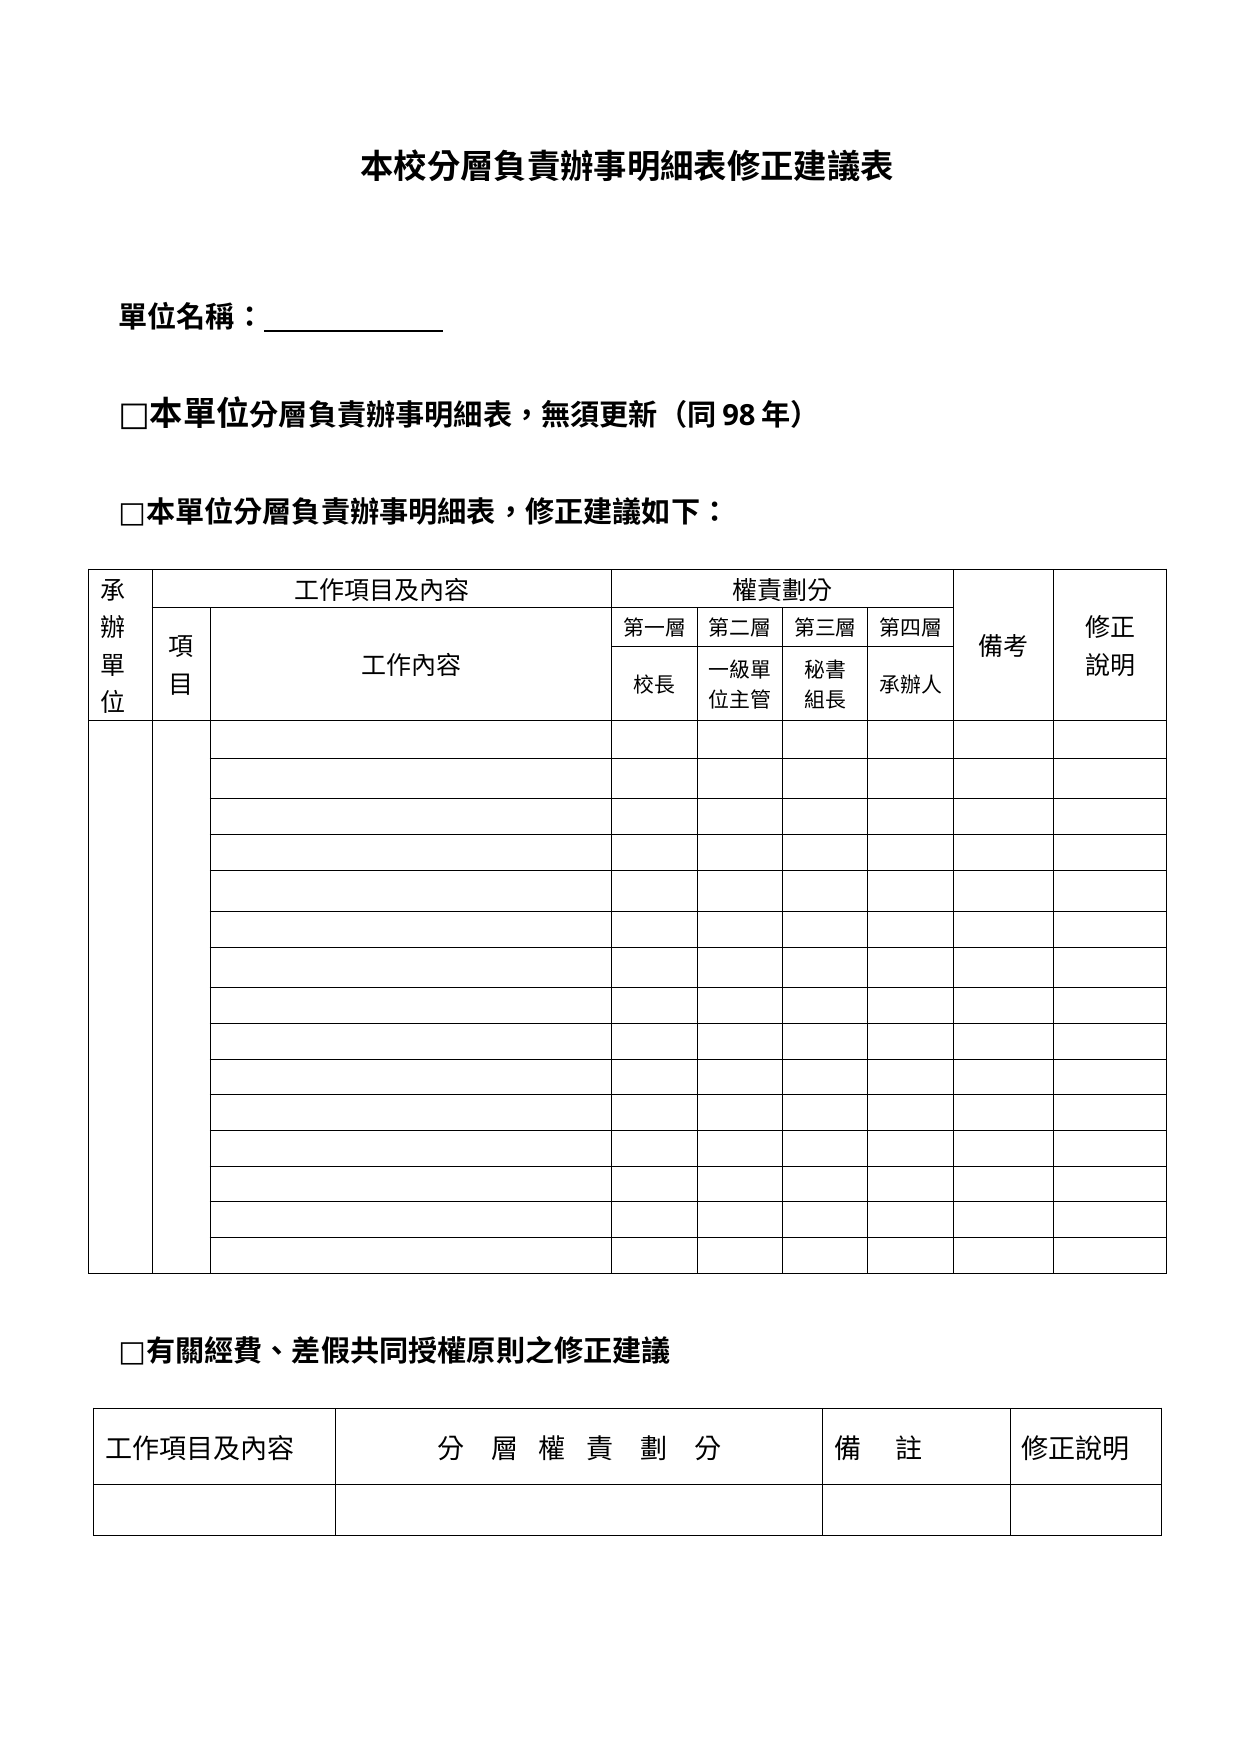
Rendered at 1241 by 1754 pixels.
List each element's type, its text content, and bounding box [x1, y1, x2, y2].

table_cell [612, 759, 697, 798]
table_cell [868, 721, 953, 757]
table_header 承辦單位 [89, 570, 152, 719]
table_cell [1054, 1167, 1166, 1201]
table_cell [1054, 759, 1166, 798]
table_cell [698, 1202, 782, 1237]
table_cell [1054, 721, 1166, 757]
table_cell [783, 1024, 867, 1059]
table_cell [211, 912, 611, 947]
table_header 備 註 [823, 1409, 1010, 1484]
table_cell [1054, 835, 1166, 870]
table_cell [954, 912, 1053, 947]
table_cell 一級單位主管 [698, 647, 782, 719]
table_cell [954, 1095, 1053, 1130]
table_cell [698, 1024, 782, 1059]
table_cell [698, 988, 782, 1023]
text □本單位分層負責辦事明細表，無須更新（同98年） [118, 373, 1137, 448]
text 本校分層負責辦事明細表修正建議表 [118, 127, 1137, 202]
table_cell [868, 759, 953, 798]
table_cell [612, 912, 697, 947]
table_cell [612, 988, 697, 1023]
table_cell [698, 948, 782, 987]
table_cell [1054, 1131, 1166, 1166]
table_cell [698, 1060, 782, 1094]
table_cell [612, 948, 697, 987]
table_cell [211, 871, 611, 911]
table_cell [954, 1167, 1053, 1201]
table_cell [1054, 1095, 1166, 1130]
table_header 分 層 權 責 劃 分 [336, 1409, 822, 1484]
table_cell 項目 [153, 608, 210, 719]
table_cell [612, 1024, 697, 1059]
table_cell [783, 871, 867, 911]
table_cell 第三層 [783, 608, 867, 646]
table_cell [612, 1167, 697, 1201]
table_cell [783, 721, 867, 757]
table_cell 第二層 [698, 608, 782, 646]
table_cell [89, 721, 152, 1273]
table_cell [954, 721, 1053, 757]
table_cell [783, 1167, 867, 1201]
table_cell [868, 1202, 953, 1237]
table_cell [954, 1131, 1053, 1166]
table_cell [211, 759, 611, 798]
table_header 備考 [954, 570, 1053, 719]
table_cell [954, 1238, 1053, 1273]
table_cell [1054, 799, 1166, 834]
table_header 權責劃分 [612, 570, 953, 607]
table_cell [612, 721, 697, 757]
table_cell [1054, 912, 1166, 947]
table_cell 校長 [612, 647, 697, 719]
table_cell [954, 759, 1053, 798]
table_cell [783, 835, 867, 870]
table_cell [823, 1485, 1010, 1535]
table_cell [783, 799, 867, 834]
table_header 工作項目及內容 [153, 570, 611, 607]
table_cell [612, 835, 697, 870]
table_cell [211, 948, 611, 987]
table_cell [612, 1202, 697, 1237]
table_cell [698, 1238, 782, 1273]
table_cell [1054, 871, 1166, 911]
table_cell [211, 1167, 611, 1201]
table_cell [868, 1131, 953, 1166]
table_cell [1054, 1060, 1166, 1094]
table_cell [783, 759, 867, 798]
table_cell [211, 799, 611, 834]
table_cell 第一層 [612, 608, 697, 646]
table_cell [868, 1238, 953, 1273]
table_cell [698, 1095, 782, 1130]
table_cell [211, 1060, 611, 1094]
table_cell [698, 759, 782, 798]
table_cell [211, 988, 611, 1023]
table_cell [211, 1202, 611, 1237]
table_cell [783, 1202, 867, 1237]
table_cell [1054, 988, 1166, 1023]
table_cell [612, 799, 697, 834]
table_cell [698, 912, 782, 947]
table_cell [954, 835, 1053, 870]
table_cell [1054, 1238, 1166, 1273]
table_cell 秘書 組長 [783, 647, 867, 719]
table_cell [336, 1485, 822, 1535]
table_cell [954, 1024, 1053, 1059]
table_cell [211, 1095, 611, 1130]
text □有關經費、差假共同授權原則之修正建議 [118, 1312, 1137, 1387]
table_cell [698, 721, 782, 757]
table_cell [698, 1167, 782, 1201]
table_cell [783, 1095, 867, 1130]
table_cell [1054, 1024, 1166, 1059]
table_cell [868, 912, 953, 947]
table_cell [783, 1131, 867, 1166]
table_cell [1011, 1485, 1161, 1535]
table_cell [868, 799, 953, 834]
table_cell [783, 1060, 867, 1094]
table_cell [783, 1238, 867, 1273]
table_cell [868, 948, 953, 987]
table_cell 承辦人 [868, 647, 953, 719]
table_cell [612, 871, 697, 911]
table_cell [868, 1024, 953, 1059]
table_cell [954, 871, 1053, 911]
table_cell [211, 1238, 611, 1273]
table_cell [783, 988, 867, 1023]
table_cell 工作內容 [211, 608, 611, 719]
table_cell [698, 1131, 782, 1166]
table_cell [211, 721, 611, 757]
table_cell [612, 1238, 697, 1273]
text □本單位分層負責辦事明細表，修正建議如下： [118, 472, 1137, 547]
table_cell [612, 1095, 697, 1130]
table_header 修正說明 [1011, 1409, 1161, 1484]
table_cell [868, 871, 953, 911]
table_cell [153, 721, 210, 1273]
table_cell [868, 988, 953, 1023]
table_cell [698, 799, 782, 834]
table_cell [612, 1131, 697, 1166]
table_cell [954, 948, 1053, 987]
table_cell [954, 1060, 1053, 1094]
table_header 修正 說明 [1054, 570, 1166, 719]
table_cell [954, 988, 1053, 1023]
table_cell [698, 835, 782, 870]
table_header 工作項目及內容 [94, 1409, 335, 1484]
table_cell [1054, 1202, 1166, 1237]
table_cell [868, 1095, 953, 1130]
table_cell [783, 912, 867, 947]
table_cell [783, 948, 867, 987]
text 單位名稱： [118, 277, 1137, 352]
table_cell [1054, 948, 1166, 987]
table_cell [211, 1131, 611, 1166]
table_cell 第四層 [868, 608, 953, 646]
table_cell [954, 1202, 1053, 1237]
table_cell [954, 799, 1053, 834]
table_cell [94, 1485, 335, 1535]
table_cell [612, 1060, 697, 1094]
table_cell [211, 1024, 611, 1059]
table_cell [211, 835, 611, 870]
table_cell [868, 1060, 953, 1094]
table_cell [698, 871, 782, 911]
table_cell [868, 835, 953, 870]
table_cell [868, 1167, 953, 1201]
